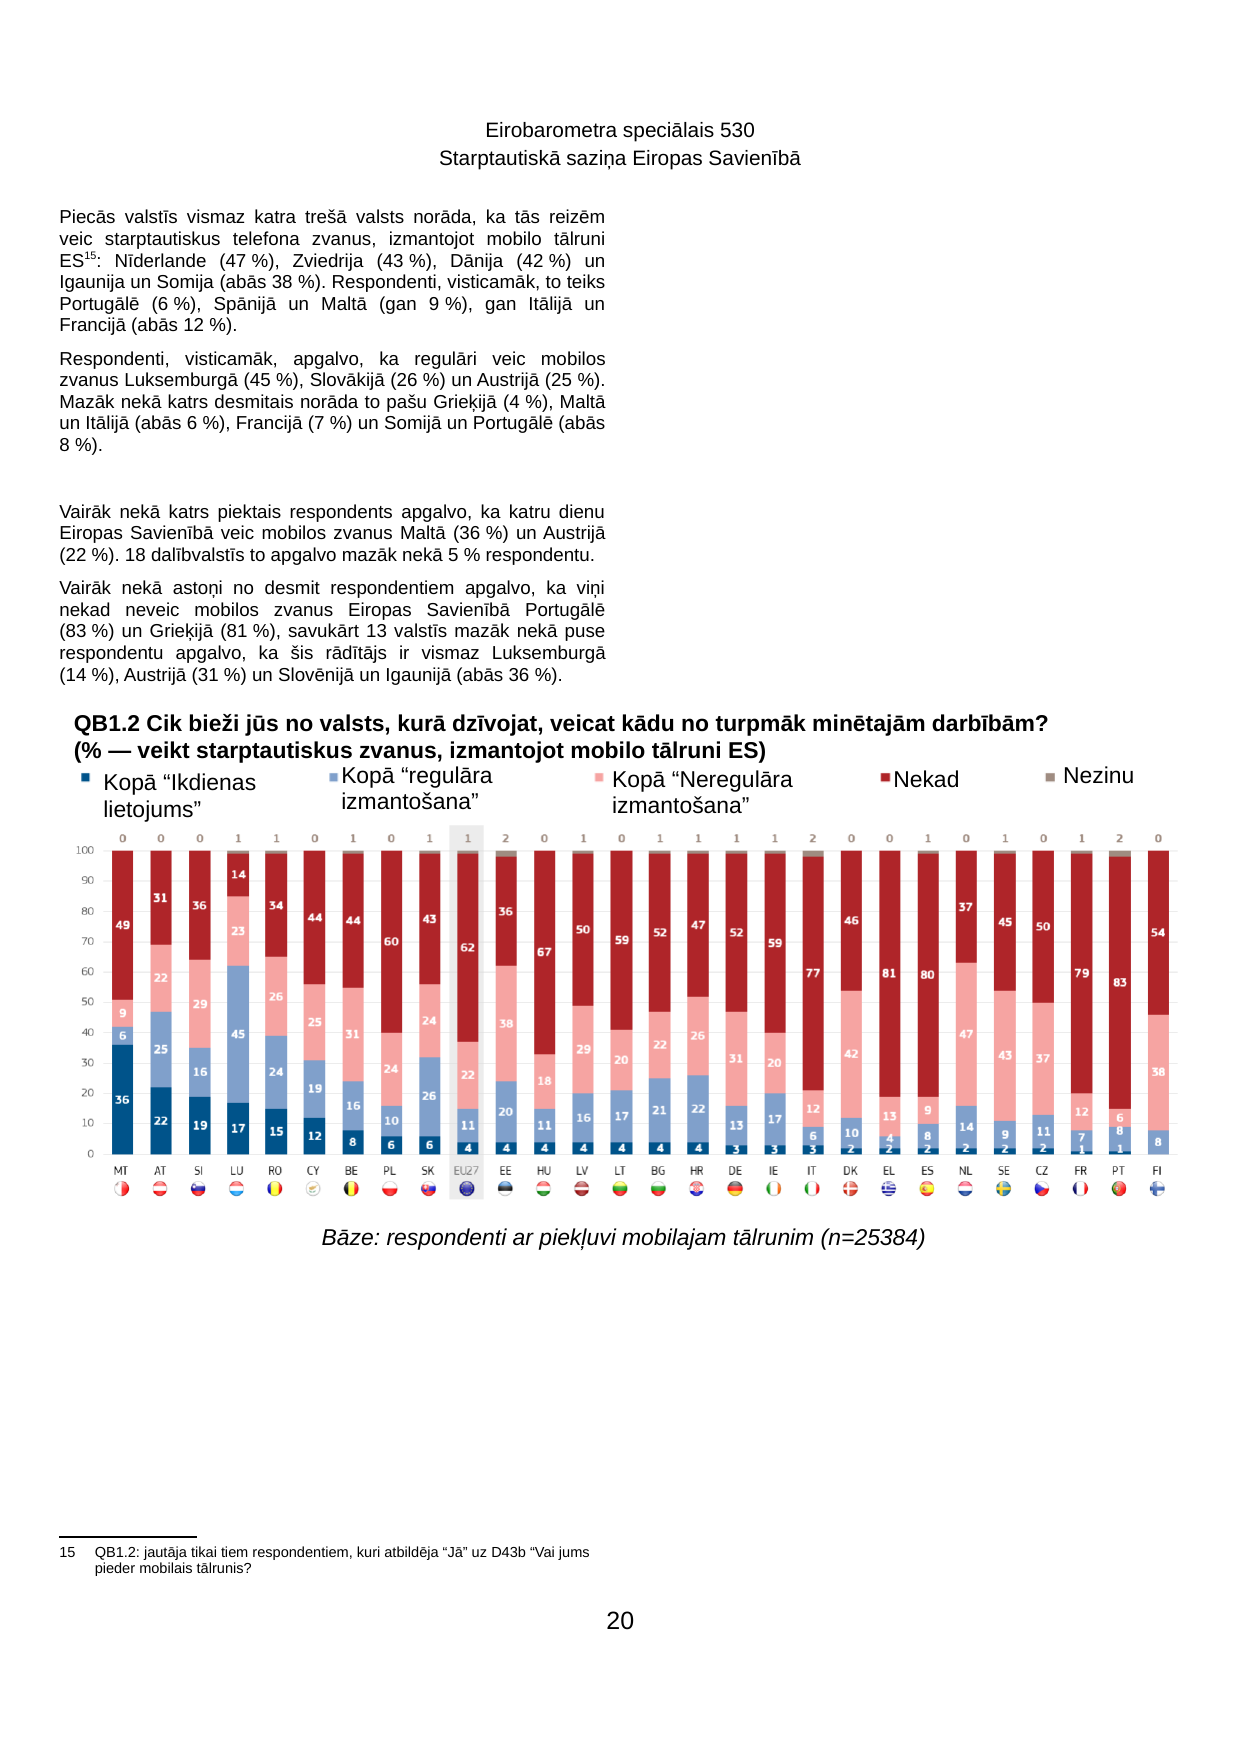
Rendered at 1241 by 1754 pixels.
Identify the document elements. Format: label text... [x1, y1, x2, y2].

picture [526, 748, 532, 756]
picture [546, 748, 552, 756]
text Vairāk nekā katrs piektais respondents apgalvo, ka katru dienu Eiropas Savienībā veic mobilos zvanus Maltā (36 %) un Austrijā (22 %). 18 dalībvalstīs to apgalvo mazāk nekā 5 % respondentu. [59, 501, 605, 565]
picture [243, 748, 248, 756]
text Vairāk nekā astoņi no desmit respondentiem apgalvo, ka viņi nekad neveic mobilos zvanus Eiropas Savienībā Portugālē (83 %) un Grieķijā (81 %), savukārt 13 valstīs mazāk nekā puse respondentu apgalvo, ka šis rādītājs ir vismaz Luksemburgā (14 %), Austrijā (31 %) un Slovēnijā un Igaunijā (abās 36 %). [59, 577, 605, 685]
picture [66, 747, 1056, 800]
text QB1.2: jautāja tikai tiem respondentiem, kuri atbildēja “Jā” uz D43b “Vai jums pieder mobilais tālrunis? [59, 1543, 605, 1577]
picture [141, 747, 146, 755]
text Piecās valstīs vismaz katra trešā valsts norāda, ka tās reizēm veic starptautiskus telefona zvanus, izmantojot mobilo tālruni ES: Nīderlande (47 %), Zviedrija (43 %), Dānija (42 %) un Igaunija un Somija (abās 38 %). Respondenti, visticamāk, to teiks Portugālē (6 %), Spānijā un Maltā (gan 9 %), gan Itālijā un Francijā (abās 12 %). [59, 206, 605, 336]
picture [635, 748, 641, 756]
text Respondenti, visticamāk, apgalvo, ka regulāri veic mobilos zvanus Luksemburgā (45 %), Slovākijā (26 %) un Austrijā (25 %). Mazāk nekā katrs desmitais norāda to pašu Grieķijā (4 %), Maltā un Itālijā (abās 6 %), Francijā (7 %) un Somijā un Portugālē (abās 8 %). [59, 347, 605, 455]
picture [66, 820, 1189, 1206]
picture [594, 748, 600, 756]
picture [609, 748, 614, 756]
picture [374, 747, 379, 755]
